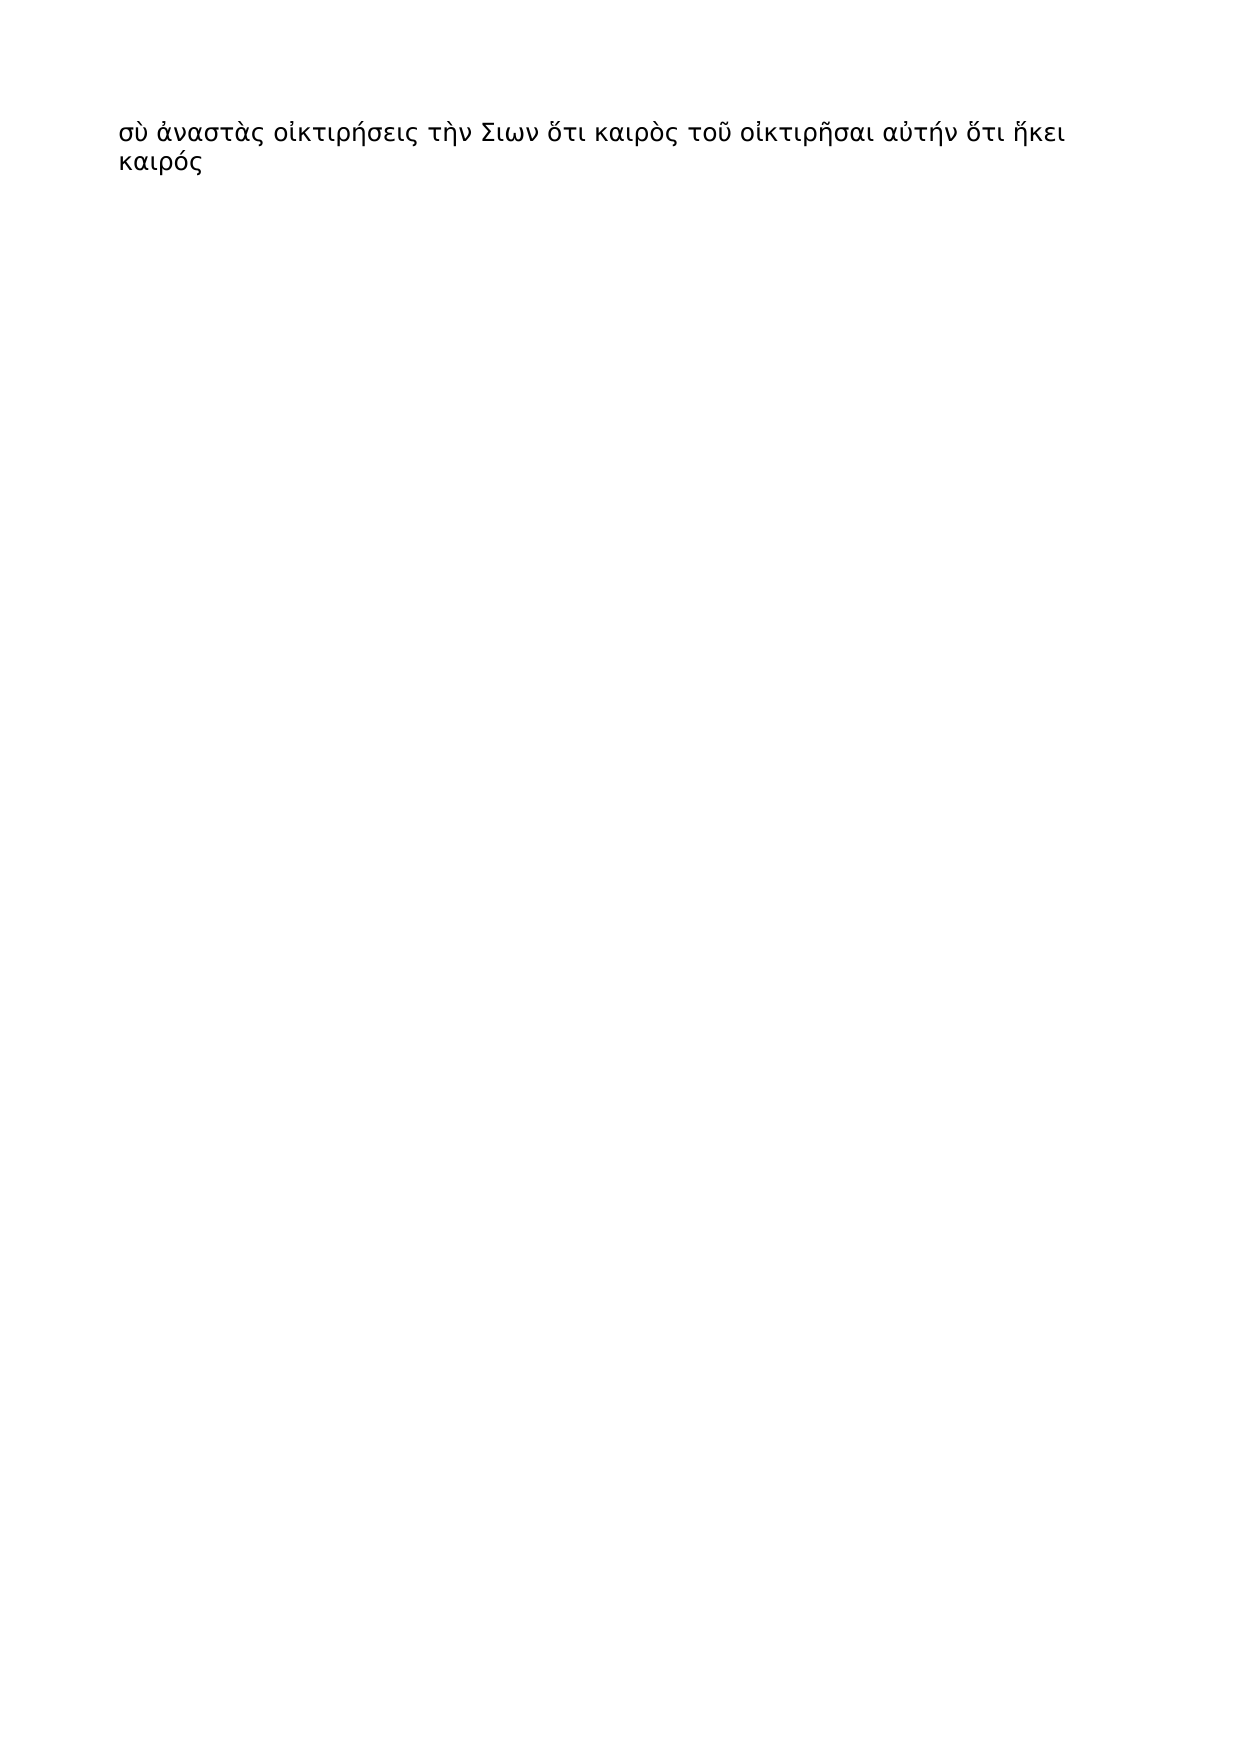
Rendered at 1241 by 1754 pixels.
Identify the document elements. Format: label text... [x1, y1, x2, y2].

text σὺ ἀναστὰς οἰκτιρήσεις τὴν Σιων ὅτι καιρὸς τοῦ οἰκτιρῆσαι αὐτήν ὅτι ἥκει καιρός [118, 118, 1122, 176]
